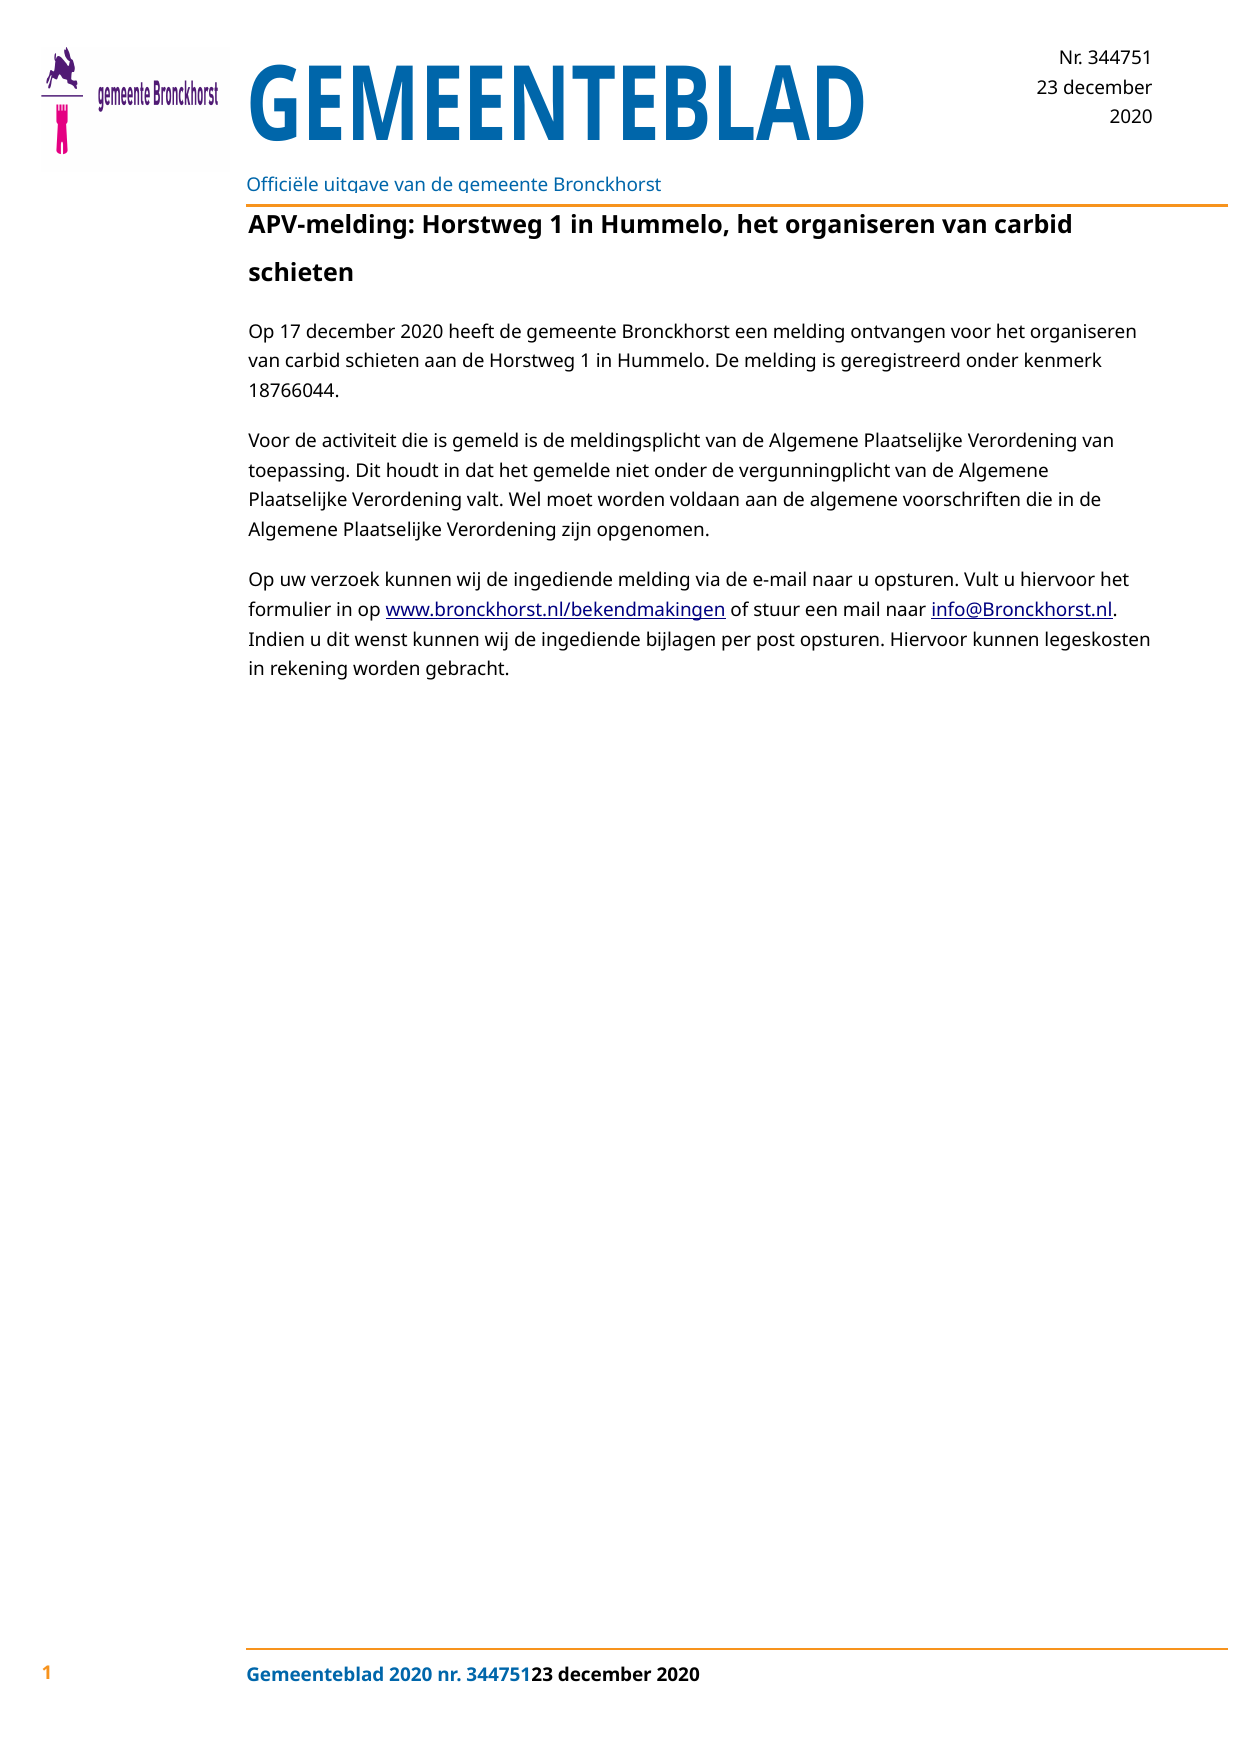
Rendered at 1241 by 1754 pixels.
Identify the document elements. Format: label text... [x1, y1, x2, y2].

text Op uw verzoek kunnen wij de ingediende melding via de e-mail naar u opsturen. Vult u hiervoor het formulier in op www.bronckhorst.nl/bekendmakingen of stuur een mail naar info@Bronckhorst.nl. Indien u dit wenst kunnen wij de ingediende bijlagen per post opsturen. Hiervoor kunnen legeskosten in rekening worden gebracht. [248, 567, 1152, 681]
text APV-melding: Horstweg 1 in Hummelo, het organiseren van carbid schieten [248, 207, 1152, 288]
text Op 17 december 2020 heeft de gemeente Bronckhorst een melding ontvangen voor het organiseren van carbid schieten aan de Horstweg 1 in Hummelo. De melding is geregistreerd onder kenmerk 18766044. [248, 318, 1152, 403]
text Voor de activiteit die is gemeld is de meldingsplicht van de Algemene Plaatselijke Verordening van toepassing. Dit houdt in dat het gemelde niet onder de vergunningplicht van de Algemene Plaatselijke Verordening valt. Wel moet worden voldaan aan de algemene voorschriften die in de Algemene Plaatselijke Verordening zijn opgenomen. [248, 427, 1152, 542]
picture [41, 47, 231, 172]
